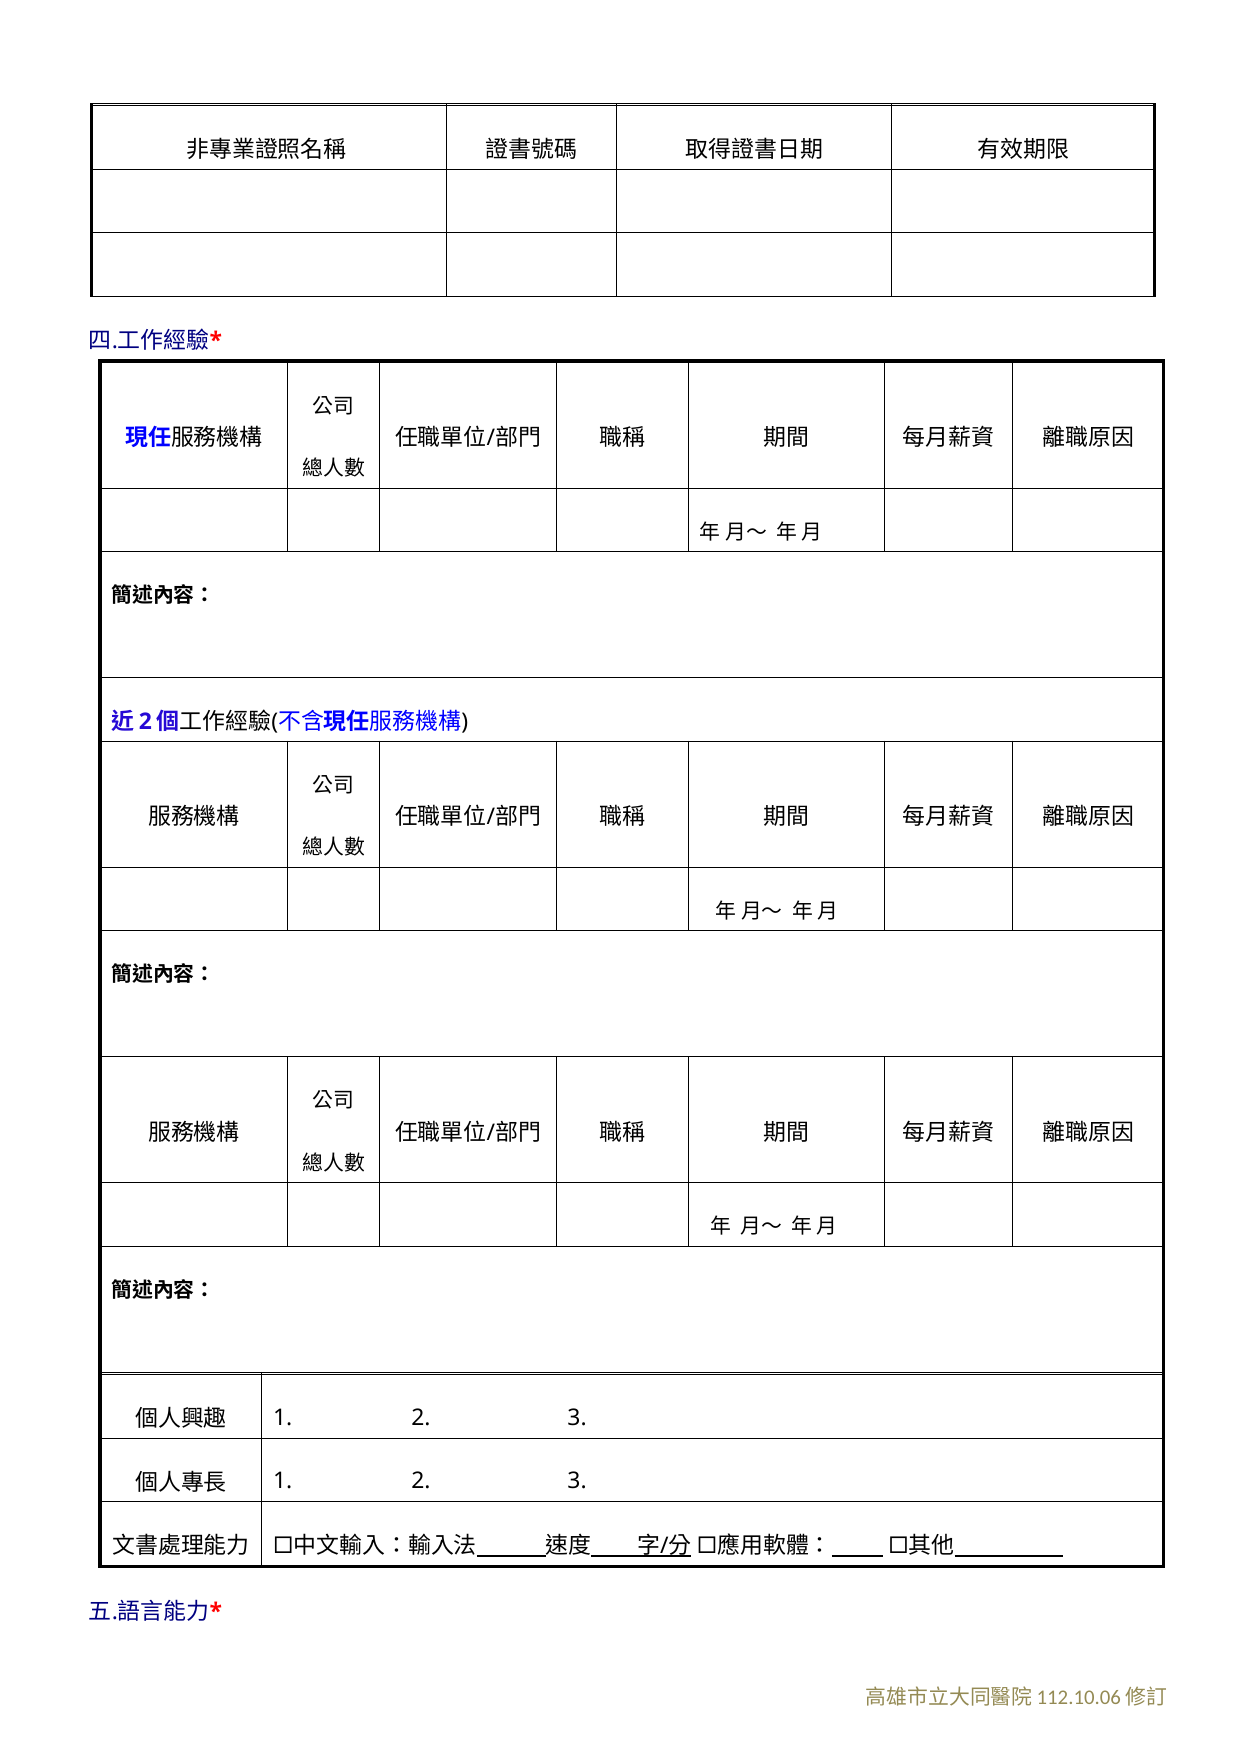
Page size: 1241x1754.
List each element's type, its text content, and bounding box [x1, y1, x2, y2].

table_cell 個人興趣 [102, 1375, 261, 1437]
table_cell 文書處理能力 [102, 1502, 261, 1564]
table_cell 中文輸入：輸入法 速度 字/分 應用軟體： 其他 [262, 1502, 1162, 1564]
table_cell 服務機構 [102, 742, 287, 867]
table_cell [380, 868, 556, 930]
text 四.工作經驗* [89, 297, 1167, 359]
table_header 職稱 [557, 363, 688, 487]
table_cell 公司 總人數 [288, 1057, 379, 1182]
table_cell [557, 1183, 688, 1246]
table_cell 近2個工作經驗(不含現任服務機構) [102, 678, 1162, 741]
table_cell 取得證書日期 [617, 106, 891, 169]
table_cell [288, 1183, 379, 1246]
table_header 現任服務機構 [102, 363, 287, 487]
table_cell 1. 2. 3. [262, 1439, 1162, 1501]
table_cell [380, 489, 556, 551]
table_cell [557, 489, 688, 551]
table_cell 年 月～ 年 月 [689, 868, 884, 930]
table_cell 任職單位/部門 [380, 1057, 556, 1182]
table_cell 公司 總人數 [288, 742, 379, 867]
table_cell 非專業證照名稱 [93, 106, 446, 169]
table_cell [892, 170, 1153, 232]
table_cell 1. 2. 3. [262, 1375, 1162, 1437]
table_header 公司 總人數 [288, 363, 379, 487]
table_cell 任職單位/部門 [380, 742, 556, 867]
table_cell [617, 170, 891, 232]
table_cell [102, 1183, 287, 1246]
table_cell 簡述內容： [102, 931, 1162, 1056]
table_cell [102, 868, 287, 930]
table_cell 證書號碼 [447, 106, 616, 169]
table_header 每月薪資 [885, 363, 1012, 487]
table_cell [93, 170, 446, 232]
table_cell [885, 1183, 1012, 1246]
table_cell [93, 233, 446, 296]
table_cell [885, 489, 1012, 551]
table_header 期間 [689, 363, 884, 487]
table_header 任職單位/部門 [380, 363, 556, 487]
table_cell 年 月～ 年 月 [689, 489, 884, 551]
table_cell [557, 868, 688, 930]
table_cell 每月薪資 [885, 742, 1012, 867]
table_cell 期間 [689, 1057, 884, 1182]
table_cell [288, 868, 379, 930]
table_header 離職原因 [1013, 363, 1162, 487]
table_cell [885, 868, 1012, 930]
table_cell [288, 489, 379, 551]
table_cell 離職原因 [1013, 742, 1162, 867]
table_cell [102, 489, 287, 551]
table_cell [447, 170, 616, 232]
table_cell 年 月～ 年 月 [689, 1183, 884, 1246]
table_cell 簡述內容： [102, 552, 1162, 677]
table_cell 服務機構 [102, 1057, 287, 1182]
text 五.語言能力* [89, 1568, 1167, 1630]
table_cell 每月薪資 [885, 1057, 1012, 1182]
table_cell 職稱 [557, 1057, 688, 1182]
table_cell 有效期限 [892, 106, 1153, 169]
table_cell [1013, 489, 1162, 551]
table_cell [1013, 868, 1162, 930]
table_cell 簡述內容： [102, 1247, 1162, 1372]
table_cell [617, 233, 891, 296]
table_cell [447, 233, 616, 296]
table_cell 個人專長 [102, 1439, 261, 1501]
table_cell 離職原因 [1013, 1057, 1162, 1182]
table_cell 期間 [689, 742, 884, 867]
table_cell [1013, 1183, 1162, 1246]
table_cell 職稱 [557, 742, 688, 867]
table_cell [892, 233, 1153, 296]
table_cell [380, 1183, 556, 1246]
